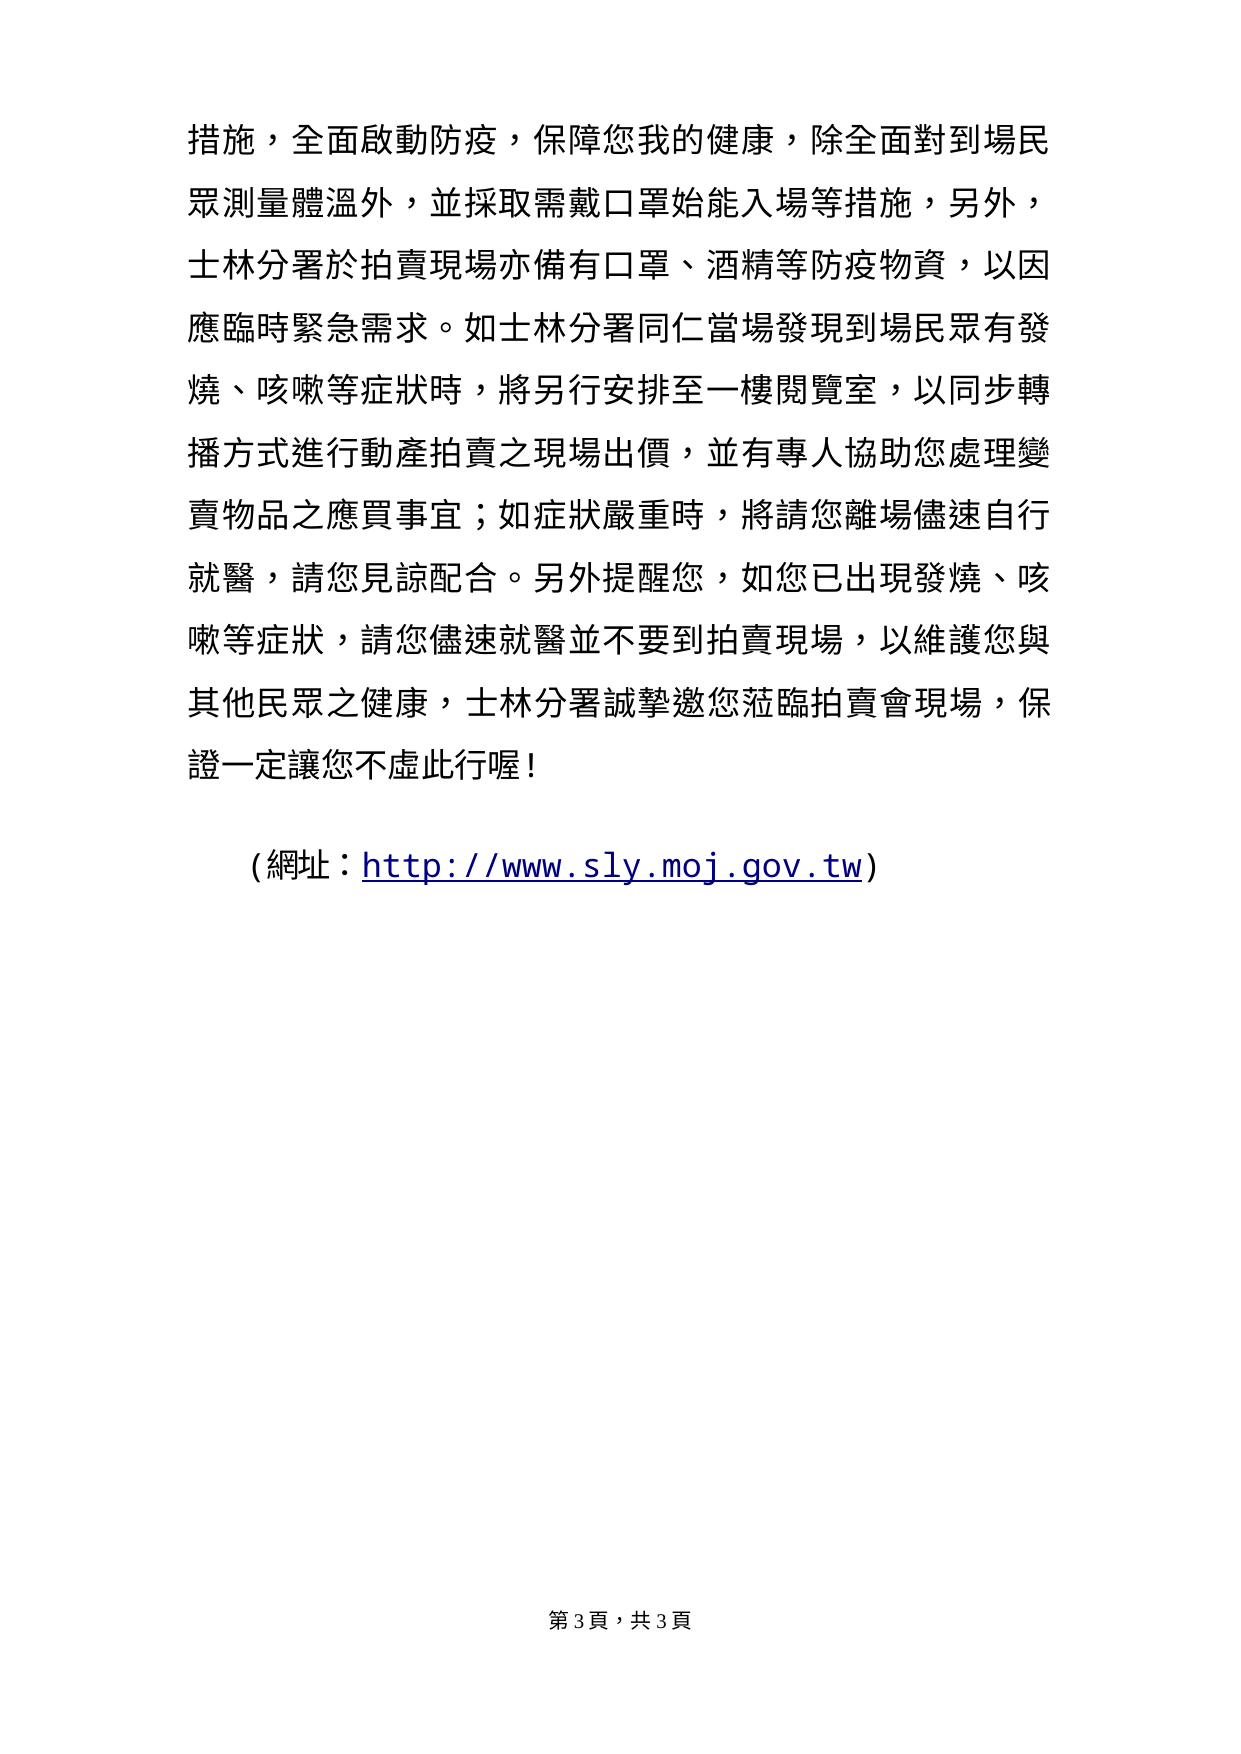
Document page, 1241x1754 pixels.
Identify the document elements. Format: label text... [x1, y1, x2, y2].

text (網址：http://www.sly.moj.gov.tw) [187, 821, 1053, 884]
text 措施，全面啟動防疫，保障您我的健康，除全面對到場民眾測量體溫外，並採取需戴口罩始能入場等措施，另外，士林分署於拍賣現場亦備有口罩、酒精等防疫物資，以因應臨時緊急需求。如士林分署同仁當場發現到場民眾有發燒、咳嗽等症狀時，將另行安排至一樓閱覽室，以同步轉播方式進行動產拍賣之現場出價，並有專人協助您處理變賣物品之應買事宜；如症狀嚴重時，將請您離場儘速自行就醫，請您見諒配合。另外提醒您，如您已出現發燒、咳嗽等症狀，請您儘速就醫並不要到拍賣現場，以維護您與其他民眾之健康，士林分署誠摯邀您蒞臨拍賣會現場，保證一定讓您不虛此行喔! [187, 96, 1053, 784]
